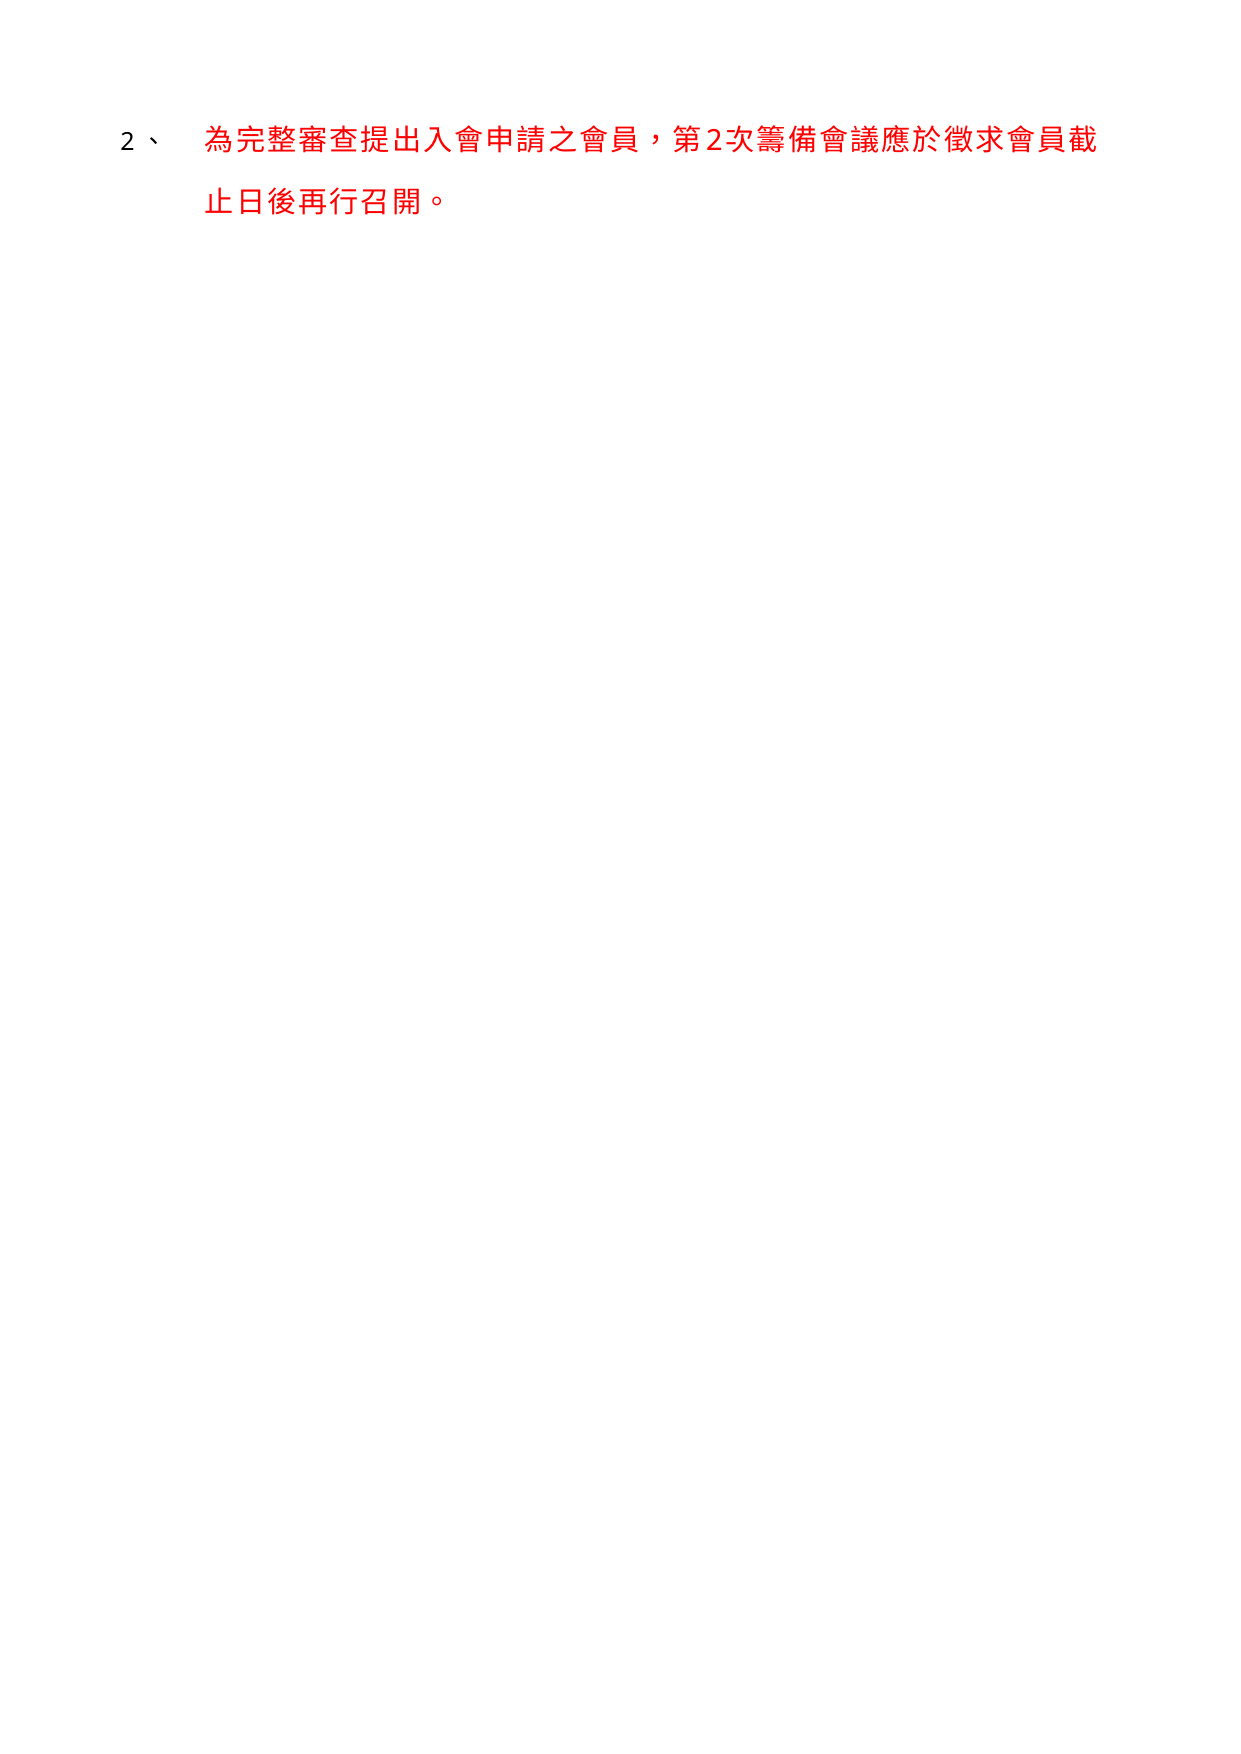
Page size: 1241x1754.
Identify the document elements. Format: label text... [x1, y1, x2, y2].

list 為完整審查提出入會申請之會員，第2次籌備會議應於徵求會員截止日後再行召開。 [120, 96, 1120, 221]
